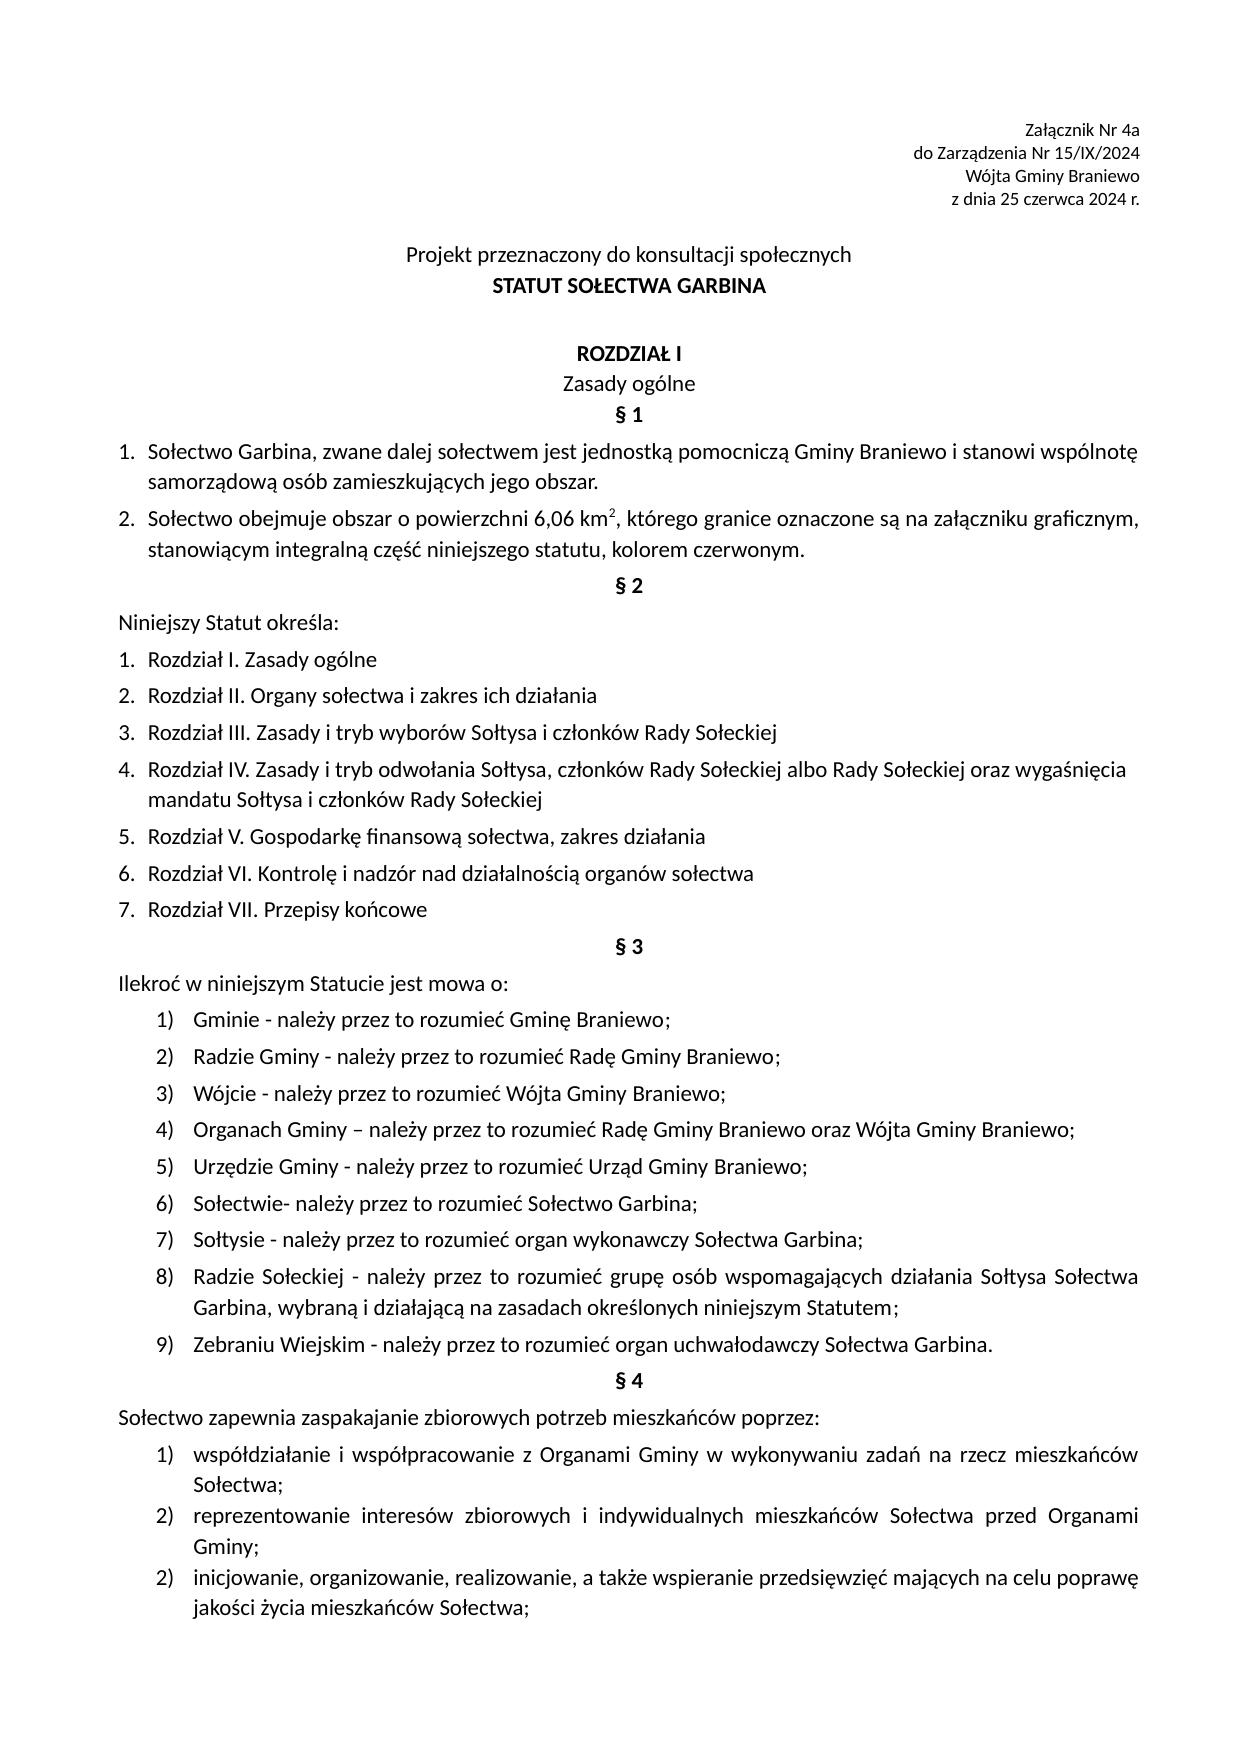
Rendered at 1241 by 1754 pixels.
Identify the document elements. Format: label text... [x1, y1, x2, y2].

list Sołectwo Garbina, zwane dalej sołectwem jest jednostką pomocniczą Gminy Braniewo i stanowi wspólnotę samorządową osób zamieszkujących jego obszar. [118, 437, 1140, 496]
list Rozdział IV. Zasady i tryb odwołania Sołtysa, członków Rady Sołeckiej albo Rady Sołeckiej oraz wygaśnięcia mandatu Sołtysa i członków Rady Sołeckiej [118, 755, 1140, 814]
list Rozdział II. Organy sołectwa i zakres ich działania [118, 682, 1140, 709]
text Załącznik Nr 4a do Zarządzenia Nr 15/IX/2024 [118, 118, 1140, 164]
text § 4 [118, 1366, 1140, 1394]
list Urzędzie Gminy - należy przez to rozumieć Urząd Gminy Braniewo; [156, 1152, 1140, 1180]
list współdziałanie i współpracowanie z Organami Gminy w wykonywaniu zadań na rzecz mieszkańców Sołectwa; [156, 1440, 1140, 1498]
list Rozdział VII. Przepisy końcowe [118, 896, 1140, 924]
list Radzie Sołeckiej - należy przez to rozumieć grupę osób wspomagających działania Sołtysa Sołectwa Garbina, wybraną i działającą na zasadach określonych niniejszym Statutem; [156, 1262, 1140, 1321]
text Sołectwo zapewnia zaspakajanie zbiorowych potrzeb mieszkańców poprzez: [118, 1403, 1140, 1431]
list Organach Gminy – należy przez to rozumieć Radę Gminy Braniewo oraz Wójta Gminy Braniewo; [156, 1116, 1140, 1144]
list inicjowanie, organizowanie, realizowanie, a także wspieranie przedsięwzięć mających na celu poprawę jakości życia mieszkańców Sołectwa; [156, 1563, 1140, 1621]
text § 2 [118, 572, 1140, 599]
list Sołectwie- należy przez to rozumieć Sołectwo Garbina; [156, 1189, 1140, 1217]
list Sołectwo obejmuje obszar o powierzchni 6,06 km2, którego granice oznaczone są na załączniku graficznym, stanowiącym integralną część niniejszego statutu, kolorem czerwonym. [118, 504, 1140, 563]
list Rozdział III. Zasady i tryb wyborów Sołtysa i członków Rady Sołeckiej [118, 718, 1140, 746]
list Rozdział VI. Kontrolę i nadzór nad działalnością organów sołectwa [118, 859, 1140, 887]
list Rozdział I. Zasady ogólne [118, 645, 1140, 673]
text § 3 [118, 932, 1140, 960]
list reprezentowanie interesów zbiorowych i indywidualnych mieszkańców Sołectwa przed Organami Gminy; [156, 1501, 1140, 1560]
text Ilekroć w niniejszym Statucie jest mowa o: [118, 969, 1140, 997]
list Radzie Gminy - należy przez to rozumieć Radę Gminy Braniewo; [156, 1042, 1140, 1070]
text ROZDZIAŁ I Zasady ogólne § 1 [118, 339, 1140, 428]
list Gminie - należy przez to rozumieć Gminę Braniewo; [156, 1006, 1140, 1034]
text Wójta Gminy Braniewo [118, 164, 1140, 187]
text Projekt przeznaczony do konsultacji społecznych STATUT SOŁECTWA GARBINA [118, 210, 1140, 330]
list Wójcie - należy przez to rozumieć Wójta Gminy Braniewo; [156, 1079, 1140, 1107]
list Rozdział V. Gospodarkę finansową sołectwa, zakres działania [118, 822, 1140, 850]
text Niniejszy Statut określa: [118, 608, 1140, 636]
list Sołtysie - należy przez to rozumieć organ wykonawczy Sołectwa Garbina; [156, 1226, 1140, 1254]
list Zebraniu Wiejskim - należy przez to rozumieć organ uchwałodawczy Sołectwa Garbina. [156, 1330, 1140, 1358]
text z dnia 25 czerwca 2024 r. [118, 187, 1140, 210]
